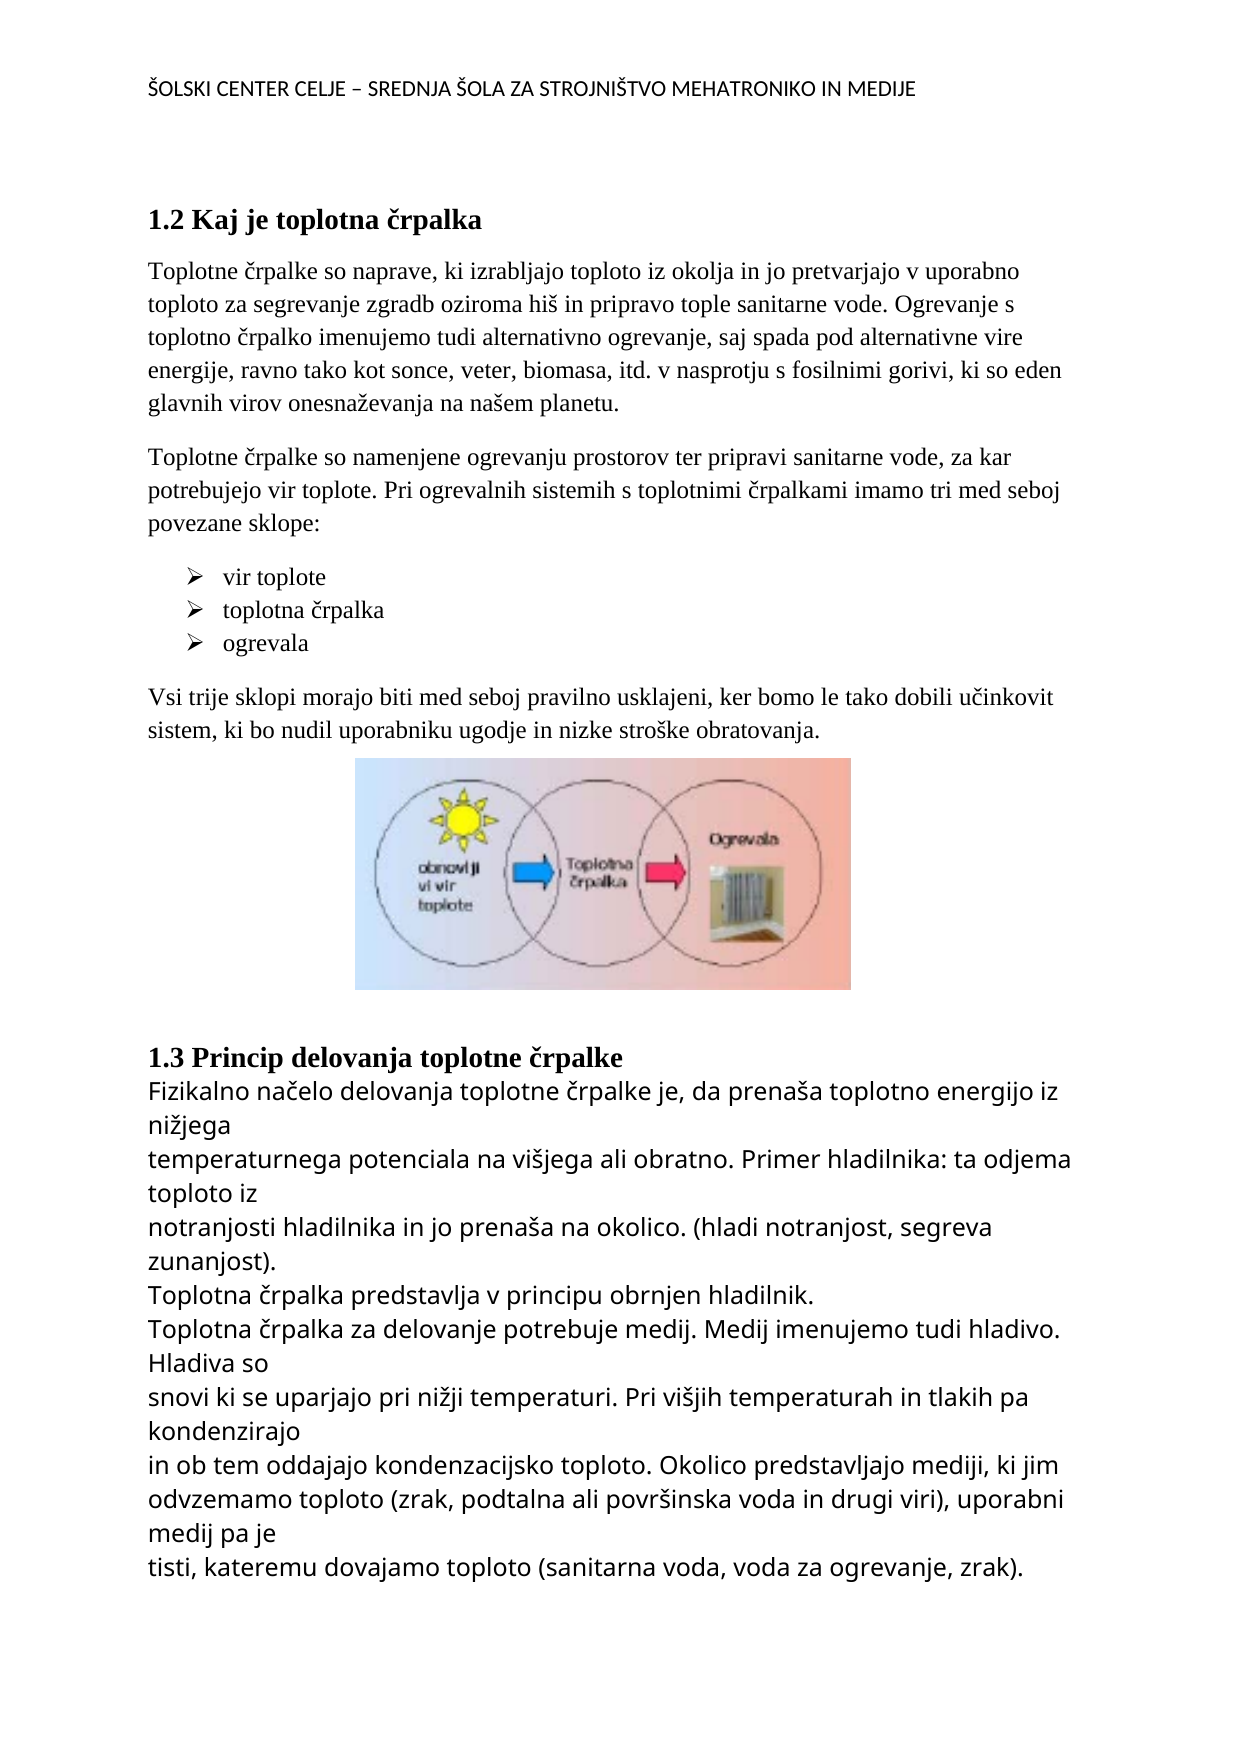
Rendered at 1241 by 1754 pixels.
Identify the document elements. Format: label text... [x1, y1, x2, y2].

text Fizikalno načelo delovanja toplotne črpalke je, da prenaša toplotno energijo iz nižjega [148, 1073, 1093, 1141]
list vir toplote [185, 562, 1093, 591]
list ogrevala [185, 628, 1093, 657]
text snovi ki se uparjajo pri nižji temperaturi. Pri višjih temperaturah in tlakih pa kondenzirajo [148, 1380, 1093, 1448]
text notranjosti hladilnika in jo prenaša na okolico. (hladi notranjost, segreva zunanjost). [148, 1209, 1093, 1278]
text in ob tem oddajajo kondenzacijsko toploto. Okolico predstavljajo mediji, ki jim [148, 1448, 1093, 1482]
text temperaturnega potenciala na višjega ali obratno. Primer hladilnika: ta odjema toploto iz [148, 1141, 1093, 1209]
text Vsi trije sklopi morajo biti med seboj pravilno usklajeni, ker bomo le tako dobili učinkovit sistem, ki bo nudil uporabniku ugodje in nizke stroške obratovanja. [148, 682, 1093, 744]
text Toplotna črpalka predstavlja v principu obrnjen hladilnik. [148, 1278, 1093, 1312]
text Toplotne črpalke so naprave, ki izrabljajo toploto iz okolja in jo pretvarjajo v uporabno toploto za segrevanje zgradb oziroma hiš in pripravo tople sanitarne vode. Ogrevanje s toplotno črpalko imenujemo tudi alternativno ogrevanje, saj spada pod alternativne vire energije, ravno tako kot sonce, veter, biomasa, itd. v nasprotju s fosilnimi gorivi, ki so eden glavnih virov onesnaževanja na našem planetu. [148, 256, 1093, 417]
text tisti, kateremu dovajamo toploto (sanitarna voda, voda za ogrevanje, zrak). [148, 1550, 1093, 1584]
text Toplotna črpalka za delovanje potrebuje medij. Medij imenujemo tudi hladivo. Hladiva so [148, 1312, 1093, 1380]
list toplotna črpalka [185, 595, 1093, 624]
text 1.2 Kaj je toplotna črpalka [148, 202, 1093, 236]
text 1.3 Princip delovanja toplotne črpalke [148, 1040, 1093, 1073]
picture [355, 758, 851, 990]
text Toplotne črpalke so namenjene ogrevanju prostorov ter pripravi sanitarne vode, za kar potrebujejo vir toplote. Pri ogrevalnih sistemih s toplotnimi črpalkami imamo tri med seboj povezane sklope: [148, 442, 1093, 537]
text odvzemamo toploto (zrak, podtalna ali površinska voda in drugi viri), uporabni medij pa je [148, 1482, 1093, 1550]
